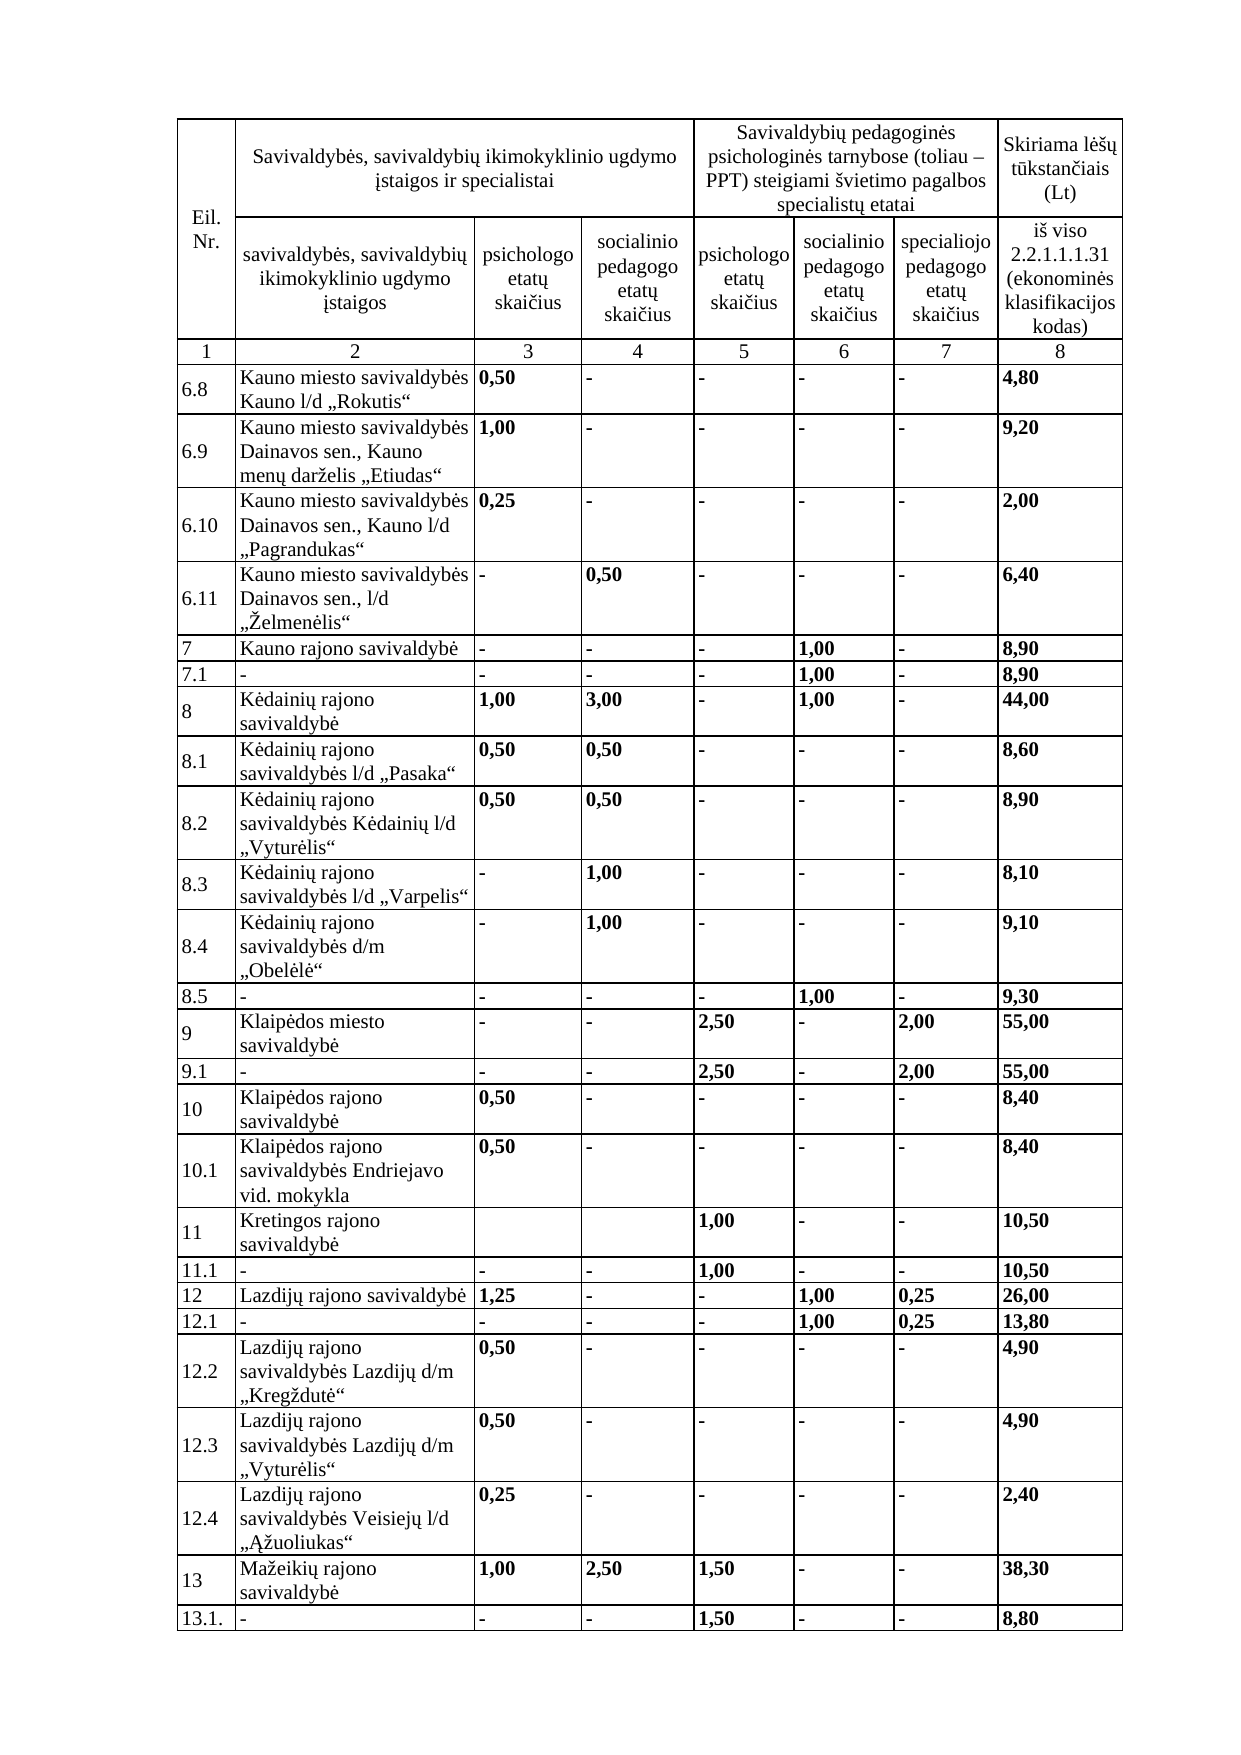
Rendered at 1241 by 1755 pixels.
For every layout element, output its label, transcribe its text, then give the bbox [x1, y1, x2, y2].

table_cell Klaipėdos rajono savivaldybė [236, 1085, 474, 1133]
table_cell - [795, 910, 893, 982]
table_cell 0,50 [475, 737, 581, 785]
table_cell 7.1 [178, 662, 235, 686]
table_cell - [236, 1258, 474, 1282]
table_cell - [236, 1309, 474, 1333]
table_cell 55,00 [999, 1059, 1122, 1083]
table_cell 1,00 [582, 910, 693, 982]
table_cell Kėdainių rajono savivaldybės Kėdainių l/d „Vyturėlis“ [236, 787, 474, 859]
table_cell - [795, 1208, 893, 1256]
table_cell 12 [178, 1283, 235, 1307]
table_cell 9 [178, 1010, 235, 1057]
table_cell - [895, 737, 997, 785]
table_cell - [895, 636, 997, 660]
table_cell - [582, 1309, 693, 1333]
table_cell - [475, 1606, 581, 1630]
table_cell 3 [475, 340, 581, 363]
table_cell 8,80 [999, 1606, 1122, 1630]
table_cell 2,50 [695, 1010, 793, 1057]
table_cell - [582, 1482, 693, 1554]
table_cell 9.1 [178, 1059, 235, 1083]
table_cell 1,00 [582, 860, 693, 908]
table_cell - [795, 860, 893, 908]
table_cell 8,40 [999, 1085, 1122, 1133]
table_cell Kėdainių rajono savivaldybės l/d „Varpelis“ [236, 860, 474, 908]
table_cell - [895, 1135, 997, 1207]
table_cell 2,00 [895, 1010, 997, 1057]
table_cell 8,40 [999, 1135, 1122, 1207]
table_cell - [475, 910, 581, 982]
table_cell - [795, 1606, 893, 1630]
table_cell - [895, 1258, 997, 1282]
table_cell 10,50 [999, 1208, 1122, 1256]
table_cell - [475, 662, 581, 686]
table_cell socialinio pedagogo etatų skaičius [582, 218, 693, 338]
table_cell - [895, 562, 997, 634]
table_cell [475, 1208, 581, 1256]
table_cell Lazdijų rajono savivaldybė [236, 1283, 474, 1307]
table_cell - [582, 984, 693, 1008]
table_cell 2,00 [999, 488, 1122, 561]
table_cell - [895, 415, 997, 487]
table_cell - [895, 1606, 997, 1630]
table_cell - [695, 365, 793, 413]
table_cell - [236, 1606, 474, 1630]
table_cell 1,00 [475, 415, 581, 487]
table_cell 12.2 [178, 1335, 235, 1407]
table_cell 8,10 [999, 860, 1122, 908]
table_cell - [695, 636, 793, 660]
table_cell socialinio pedagogo etatų skaičius [795, 218, 893, 338]
table_cell 2,00 [895, 1059, 997, 1083]
table_cell - [795, 787, 893, 859]
table_cell - [582, 1408, 693, 1481]
table_cell - [895, 910, 997, 982]
table_cell [582, 1208, 693, 1256]
table_cell - [695, 1135, 793, 1207]
table_cell 13.1. [178, 1606, 235, 1630]
table_cell 1,00 [475, 1556, 581, 1604]
table_cell - [695, 687, 793, 735]
table_cell 10,50 [999, 1258, 1122, 1282]
table_cell iš viso 2.2.1.1.1.31 (ekonominės klasifikacijos kodas) [999, 218, 1122, 338]
table_cell Kauno miesto savivaldybės Dainavos sen., Kauno menų darželis „Etiudas“ [236, 415, 474, 487]
table_cell Kauno rajono savivaldybė [236, 636, 474, 660]
table_cell - [582, 662, 693, 686]
table_cell - [895, 1556, 997, 1604]
table_cell 9,10 [999, 910, 1122, 982]
table_cell 8 [178, 687, 235, 735]
table_cell - [582, 365, 693, 413]
table_cell - [695, 415, 793, 487]
table_cell - [895, 365, 997, 413]
table_cell - [895, 687, 997, 735]
table_cell - [582, 1606, 693, 1630]
table_cell 8.2 [178, 787, 235, 859]
table_cell 4 [582, 340, 693, 363]
table_cell 12.4 [178, 1482, 235, 1554]
table_cell - [795, 1258, 893, 1282]
table_cell 10 [178, 1085, 235, 1133]
table_cell - [582, 1010, 693, 1057]
table_cell 1,00 [795, 1283, 893, 1307]
table_cell 8,90 [999, 636, 1122, 660]
table_cell 1,00 [695, 1258, 793, 1282]
table_cell 8.3 [178, 860, 235, 908]
table_cell Kretingos rajono savivaldybė [236, 1208, 474, 1256]
table_cell 0,25 [895, 1309, 997, 1333]
table_cell 1,50 [695, 1606, 793, 1630]
table_cell 8.1 [178, 737, 235, 785]
table_cell 0,50 [475, 1408, 581, 1481]
table_cell 4,90 [999, 1335, 1122, 1407]
table_cell - [795, 1085, 893, 1133]
table_cell - [475, 562, 581, 634]
table_cell - [695, 787, 793, 859]
table_cell - [475, 984, 581, 1008]
table_cell 6,40 [999, 562, 1122, 634]
table_cell - [795, 488, 893, 561]
table_cell - [695, 488, 793, 561]
table_cell 6.10 [178, 488, 235, 561]
table_cell 2,40 [999, 1482, 1122, 1554]
table_cell 12.3 [178, 1408, 235, 1481]
table_cell 2 [236, 340, 474, 363]
table_cell - [695, 1408, 793, 1481]
table_header Savivaldybių pedagoginės psichologinės tarnybose (toliau – PPT) steigiami švietimo pagalbos specialistų etatai [695, 120, 997, 216]
table_cell - [795, 562, 893, 634]
table_cell - [582, 1258, 693, 1282]
table_cell 0,25 [475, 488, 581, 561]
table_cell Kauno miesto savivaldybės Dainavos sen., l/d „Želmenėlis“ [236, 562, 474, 634]
table_cell 0,50 [475, 1085, 581, 1133]
table_cell - [795, 1010, 893, 1057]
table_cell - [795, 1482, 893, 1554]
table_header Savivaldybės, savivaldybių ikimokyklinio ugdymo įstaigos ir specialistai [236, 120, 693, 216]
table_cell Kauno miesto savivaldybės Dainavos sen., Kauno l/d „Pagrandukas“ [236, 488, 474, 561]
table_cell 6.11 [178, 562, 235, 634]
table_cell - [895, 787, 997, 859]
table_header Eil. Nr. [178, 120, 235, 338]
table_cell 1 [178, 340, 235, 363]
table_cell Klaipėdos rajono savivaldybės Endriejavo vid. mokykla [236, 1135, 474, 1207]
table_cell 2,50 [582, 1556, 693, 1604]
table_cell 9,20 [999, 415, 1122, 487]
table_cell - [695, 662, 793, 686]
table_cell Kėdainių rajono savivaldybės l/d „Pasaka“ [236, 737, 474, 785]
table_cell savivaldybės, savivaldybių ikimokyklinio ugdymo įstaigos [236, 218, 474, 338]
table_cell 26,00 [999, 1283, 1122, 1307]
table_cell - [582, 415, 693, 487]
table_cell - [895, 1482, 997, 1554]
table_cell - [695, 1085, 793, 1133]
table_cell - [695, 984, 793, 1008]
table_cell - [795, 415, 893, 487]
table_cell 0,50 [582, 737, 693, 785]
table_cell 55,00 [999, 1010, 1122, 1057]
table_cell 12.1 [178, 1309, 235, 1333]
table_cell 38,30 [999, 1556, 1122, 1604]
table_cell 1,25 [475, 1283, 581, 1307]
table_cell - [475, 1010, 581, 1057]
table_cell 0,50 [475, 1135, 581, 1207]
table_cell - [895, 1335, 997, 1407]
table_cell 4,80 [999, 365, 1122, 413]
table_cell 1,00 [795, 636, 893, 660]
table_cell - [582, 1335, 693, 1407]
table_cell - [695, 1482, 793, 1554]
table_cell - [582, 1135, 693, 1207]
table_cell - [582, 636, 693, 660]
table_cell 0,50 [475, 1335, 581, 1407]
table_cell 1,00 [695, 1208, 793, 1256]
table_cell - [795, 1135, 893, 1207]
table_cell 7 [895, 340, 997, 363]
table_cell - [582, 1059, 693, 1083]
table_cell - [695, 1335, 793, 1407]
table_cell - [795, 1408, 893, 1481]
table_cell - [475, 1258, 581, 1282]
table_cell - [795, 1059, 893, 1083]
table_cell - [582, 1085, 693, 1133]
table_cell - [895, 1208, 997, 1256]
table_cell - [795, 737, 893, 785]
table_cell - [895, 984, 997, 1008]
table_cell - [582, 488, 693, 561]
table_cell - [695, 562, 793, 634]
table_cell 8.5 [178, 984, 235, 1008]
table_cell - [895, 488, 997, 561]
table_cell 6.8 [178, 365, 235, 413]
table_cell psichologo etatų skaičius [695, 218, 793, 338]
table_cell Klaipėdos miesto savivaldybė [236, 1010, 474, 1057]
table_cell - [475, 860, 581, 908]
table_cell 1,00 [795, 984, 893, 1008]
table_cell - [582, 1283, 693, 1307]
table_cell 8,90 [999, 662, 1122, 686]
table_cell - [236, 1059, 474, 1083]
table_cell 0,25 [475, 1482, 581, 1554]
table_cell 8,90 [999, 787, 1122, 859]
table_cell 1,00 [475, 687, 581, 735]
table_cell - [475, 1309, 581, 1333]
table_cell 2,50 [695, 1059, 793, 1083]
table_cell psichologo etatų skaičius [475, 218, 581, 338]
table_cell Kauno miesto savivaldybės Kauno l/d „Rokutis“ [236, 365, 474, 413]
table_cell 6 [795, 340, 893, 363]
table_cell Kėdainių rajono savivaldybės d/m „Obelėlė“ [236, 910, 474, 982]
table_cell 6.9 [178, 415, 235, 487]
table_cell - [895, 1408, 997, 1481]
table_cell - [895, 662, 997, 686]
table_cell Kėdainių rajono savivaldybė [236, 687, 474, 735]
table_cell - [236, 984, 474, 1008]
table_cell - [695, 1309, 793, 1333]
table_header Skiriama lėšų tūkstančiais (Lt) [999, 120, 1122, 216]
table_cell 8.4 [178, 910, 235, 982]
table_cell - [475, 636, 581, 660]
table_cell - [695, 860, 793, 908]
table_cell 1,50 [695, 1556, 793, 1604]
table_cell Mažeikių rajono savivaldybė [236, 1556, 474, 1604]
table_cell 8 [999, 340, 1122, 363]
table_cell specialiojo pedagogo etatų skaičius [895, 218, 997, 338]
table_cell Lazdijų rajono savivaldybės Veisiejų l/d „Ąžuoliukas“ [236, 1482, 474, 1554]
table_cell 1,00 [795, 1309, 893, 1333]
table_cell - [895, 860, 997, 908]
table_cell - [795, 365, 893, 413]
table_cell 0,50 [582, 787, 693, 859]
table_cell 0,50 [582, 562, 693, 634]
table_cell 0,50 [475, 787, 581, 859]
table_cell - [895, 1085, 997, 1133]
table_cell 1,00 [795, 687, 893, 735]
table_cell 8,60 [999, 737, 1122, 785]
table_cell 0,25 [895, 1283, 997, 1307]
table_cell 5 [695, 340, 793, 363]
table_cell 13 [178, 1556, 235, 1604]
table_cell 0,50 [475, 365, 581, 413]
table_cell Lazdijų rajono savivaldybės Lazdijų d/m „Kregždutė“ [236, 1335, 474, 1407]
table_cell - [695, 737, 793, 785]
table_cell - [795, 1335, 893, 1407]
table_cell 4,90 [999, 1408, 1122, 1481]
table_cell - [795, 1556, 893, 1604]
table_cell 3,00 [582, 687, 693, 735]
table_cell 10.1 [178, 1135, 235, 1207]
table_cell 11 [178, 1208, 235, 1256]
table_cell - [236, 662, 474, 686]
table_cell - [475, 1059, 581, 1083]
table_cell - [695, 1283, 793, 1307]
table_cell 13,80 [999, 1309, 1122, 1333]
table_cell 7 [178, 636, 235, 660]
table_cell 1,00 [795, 662, 893, 686]
table_cell 44,00 [999, 687, 1122, 735]
table_cell Lazdijų rajono savivaldybės Lazdijų d/m „Vyturėlis“ [236, 1408, 474, 1481]
table_cell 9,30 [999, 984, 1122, 1008]
table_cell - [695, 910, 793, 982]
table_cell 11.1 [178, 1258, 235, 1282]
